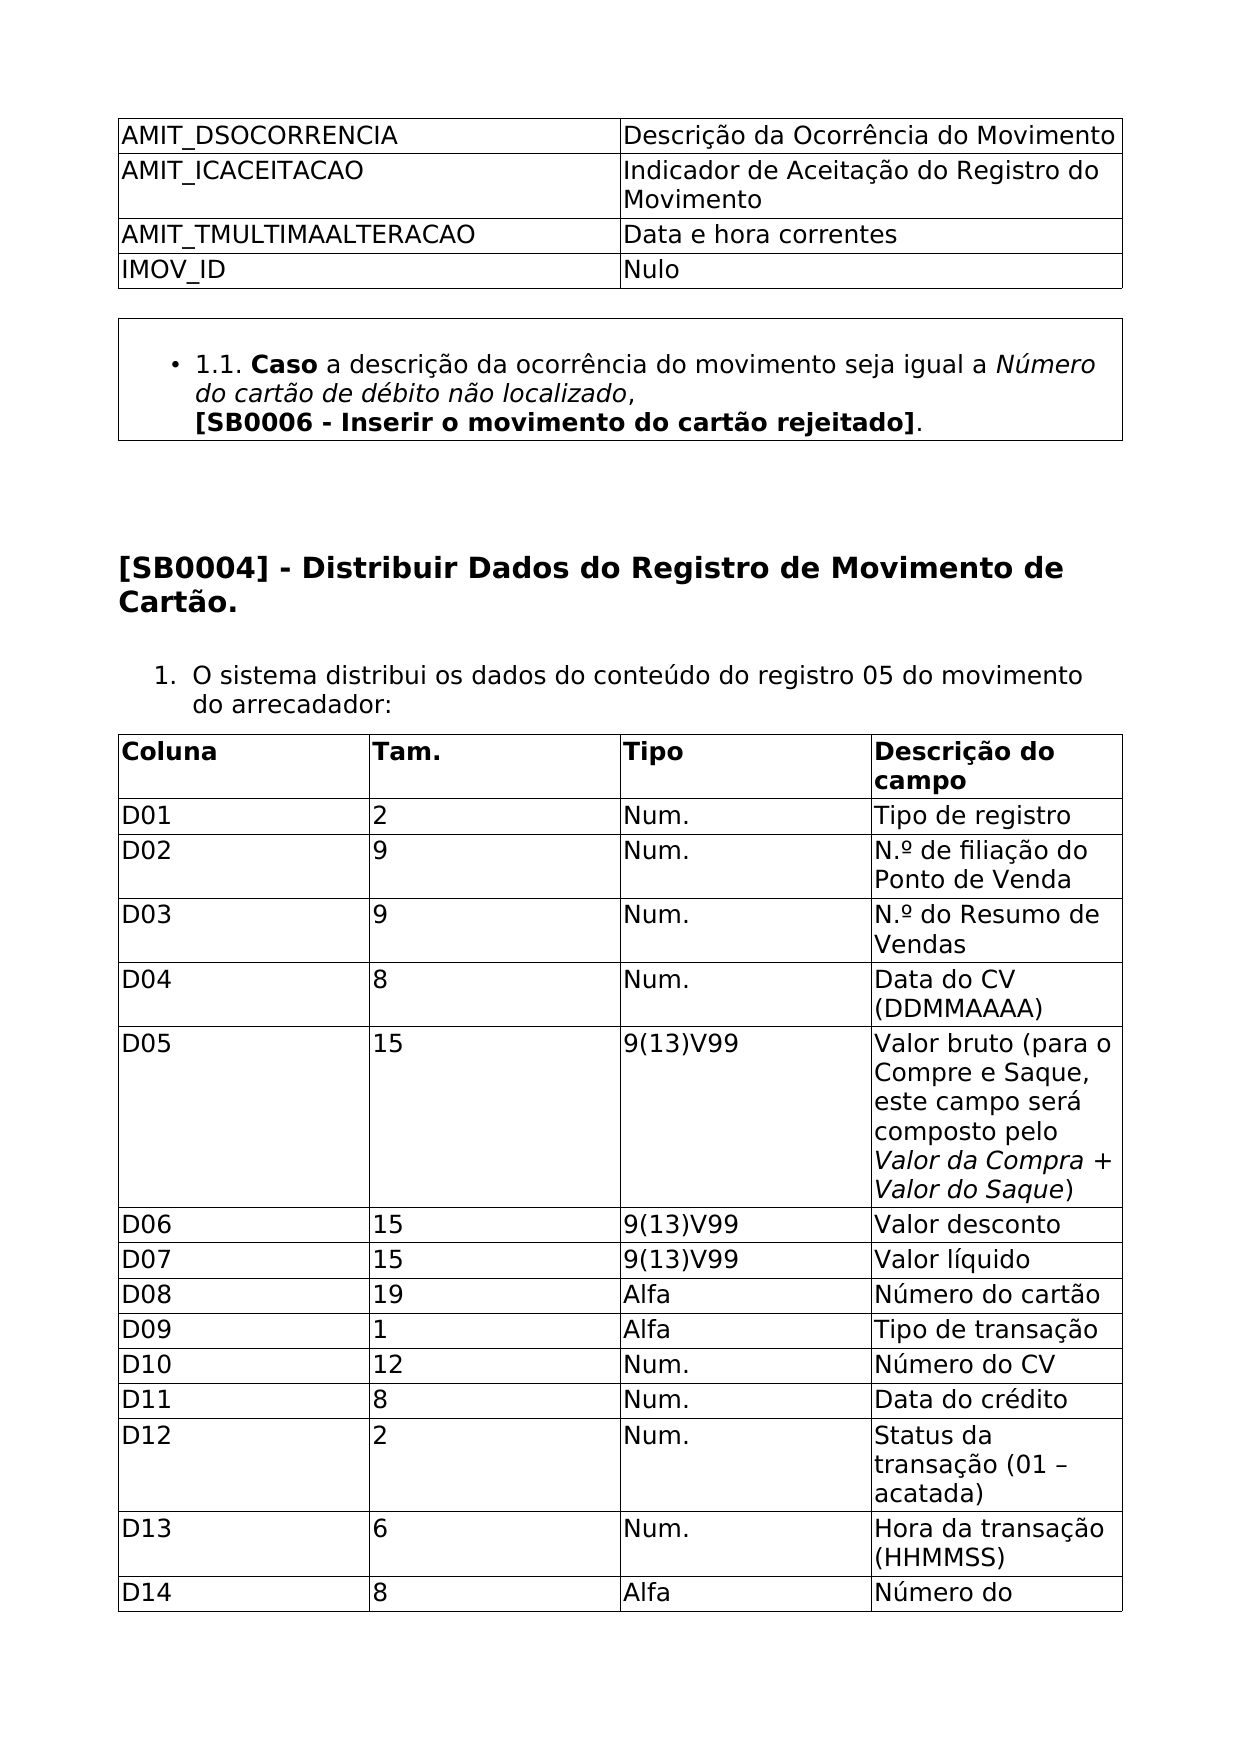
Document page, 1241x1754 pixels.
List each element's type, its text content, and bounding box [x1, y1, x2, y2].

table_cell D07 [119, 1243, 369, 1277]
table_cell Alfa [621, 1314, 871, 1348]
table_cell D03 [119, 899, 369, 962]
table_cell AMIT_TMULTIMAALTERACAO [119, 219, 620, 253]
table_cell D05 [119, 1027, 369, 1207]
table_cell IMOV_ID [119, 254, 620, 288]
table_cell D10 [119, 1349, 369, 1383]
table_cell 12 [370, 1349, 620, 1383]
table_cell Valor bruto (para o Compre e Saque, este campo será composto pelo Valor da Compra + Valor do Saque) [872, 1027, 1122, 1207]
table_cell N.º do Resumo de Vendas [872, 899, 1122, 962]
subtitle [SB0004] - Distribuir Dados do Registro de Movimento de Cartão. [118, 551, 1122, 619]
table_cell Valor desconto [872, 1208, 1122, 1242]
table_cell Num. [621, 963, 871, 1026]
table_cell 9(13)V99 [621, 1208, 871, 1242]
table_cell Data e hora correntes [621, 219, 1122, 253]
table_cell 8 [370, 1384, 620, 1418]
table_cell Descrição da Ocorrência do Movimento [621, 119, 1122, 153]
table_cell Hora da transação (HHMMSS) [872, 1512, 1122, 1576]
table_cell AMIT_ICACEITACAO [119, 154, 620, 217]
table_cell Indicador de Aceitação do Registro do Movimento [621, 154, 1122, 217]
table_cell 1 [370, 1314, 620, 1348]
table_cell Num. [621, 835, 871, 898]
table_cell D01 [119, 799, 369, 833]
table_cell D02 [119, 835, 369, 898]
table_header 1.1. Caso a descrição da ocorrência do movimento seja igual a Número do cartão de débito não localizado, [SB0006 - Inserir o movimento do cartão rejeitado]. [119, 319, 1122, 440]
table_cell Data do crédito [872, 1384, 1122, 1418]
table_cell Data do CV (DDMMAAAA) [872, 963, 1122, 1026]
table_cell D14 [119, 1577, 369, 1611]
table_cell D13 [119, 1512, 369, 1576]
table_cell 8 [370, 1577, 620, 1611]
table_cell Tipo de registro [872, 799, 1122, 833]
table_cell Número do [872, 1577, 1122, 1611]
table_cell 9 [370, 899, 620, 962]
table_cell D06 [119, 1208, 369, 1242]
table_cell 15 [370, 1027, 620, 1207]
table_cell Número do CV [872, 1349, 1122, 1383]
table_cell D11 [119, 1384, 369, 1418]
table_header Tipo [621, 735, 871, 798]
table_cell Status da transação (01 – acatada) [872, 1419, 1122, 1511]
table_cell 15 [370, 1208, 620, 1242]
table_cell 19 [370, 1279, 620, 1312]
table_cell 2 [370, 799, 620, 833]
table_cell Alfa [621, 1279, 871, 1312]
table_cell 15 [370, 1243, 620, 1277]
table_cell Valor líquido [872, 1243, 1122, 1277]
table_cell AMIT_DSOCORRENCIA [119, 119, 620, 153]
table_header Tam. [370, 735, 620, 798]
table_cell Num. [621, 1512, 871, 1576]
table_cell 9(13)V99 [621, 1243, 871, 1277]
table_cell Nulo [621, 254, 1122, 288]
list O sistema distribui os dados do conteúdo do registro 05 do movimento do arrecadador: [177, 661, 1122, 719]
table_cell D09 [119, 1314, 369, 1348]
table_cell Número do cartão [872, 1279, 1122, 1312]
table_cell Num. [621, 1384, 871, 1418]
table_cell Num. [621, 1349, 871, 1383]
table_cell 9 [370, 835, 620, 898]
table_cell N.º de filiação do Ponto de Venda [872, 835, 1122, 898]
table_cell Num. [621, 1419, 871, 1511]
table_cell Num. [621, 799, 871, 833]
table_cell 2 [370, 1419, 620, 1511]
table_cell Alfa [621, 1577, 871, 1611]
table_header Coluna [119, 735, 369, 798]
table_cell Tipo de transação [872, 1314, 1122, 1348]
table_cell D04 [119, 963, 369, 1026]
table_cell D08 [119, 1279, 369, 1312]
table_cell Num. [621, 899, 871, 962]
table_cell D12 [119, 1419, 369, 1511]
table_cell 9(13)V99 [621, 1027, 871, 1207]
table_cell 8 [370, 963, 620, 1026]
table_cell 6 [370, 1512, 620, 1576]
table_header Descrição do campo [872, 735, 1122, 798]
